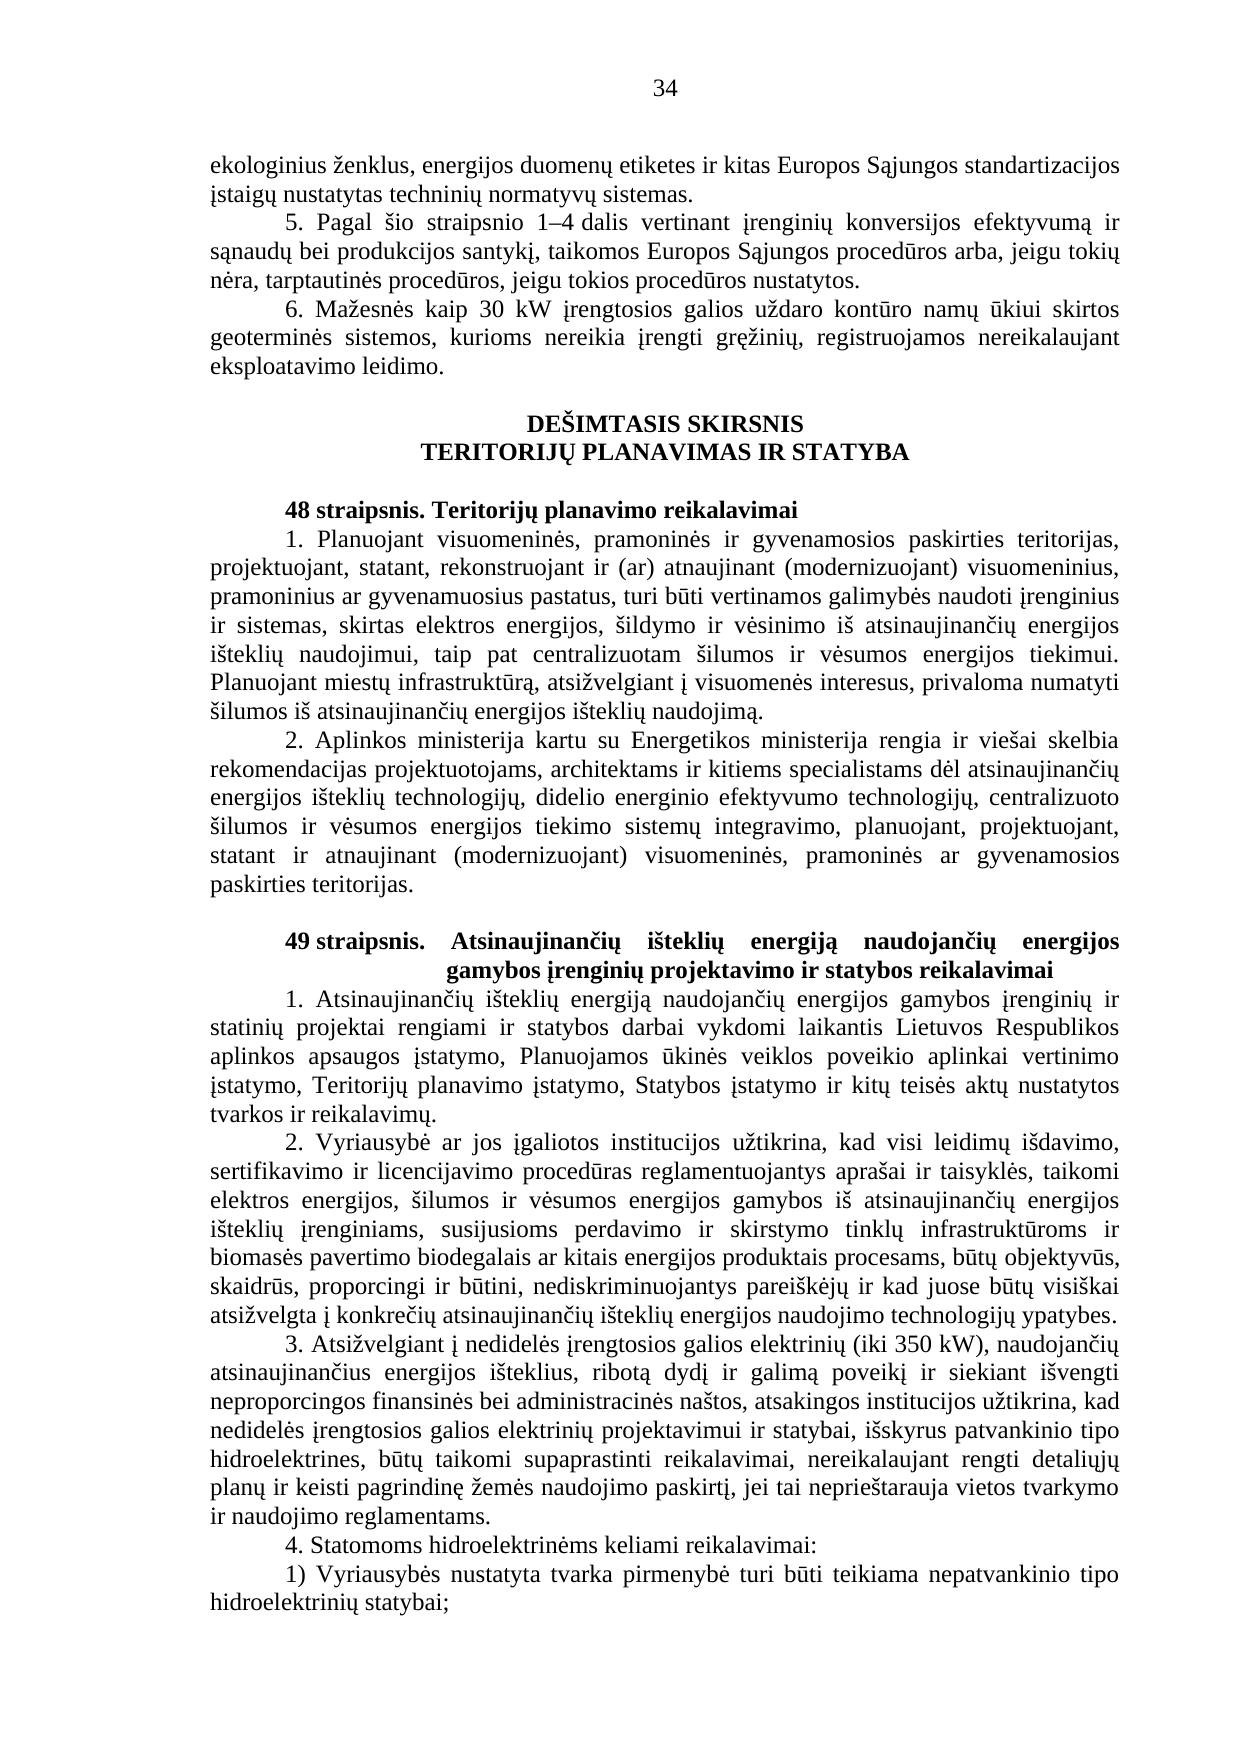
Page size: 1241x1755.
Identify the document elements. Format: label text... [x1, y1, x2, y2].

text 5. Pagal šio straipsnio 1–4 dalis vertinant įrenginių konversijos efektyvumą ir sąnaudų bei produkcijos santykį, taikomos Europos Sąjungos procedūros arba, jeigu tokių nėra, tarptautinės procedūros, jeigu tokios procedūros nustatytos. [210, 207, 1120, 294]
text 1) Vyriausybės nustatyta tvarka pirmenybė turi būti teikiama nepatvankinio tipo hidroelektrinių statybai; [210, 1559, 1120, 1616]
text 1. Planuojant visuomeninės, pramoninės ir gyvenamosios paskirties teritorijas, projektuojant, statant, rekonstruojant ir (ar) atnaujinant (modernizuojant) visuomeninius, pramoninius ar gyvenamuosius pastatus, turi būti vertinamos galimybės naudoti įrenginius ir sistemas, skirtas elektros energijos, šildymo ir vėsinimo iš atsinaujinančių energijos išteklių naudojimui, taip pat centralizuotam šilumos ir vėsumos energijos tiekimui. Planuojant miestų infrastruktūrą, atsižvelgiant į visuomenės interesus, privaloma numatyti šilumos iš atsinaujinančių energijos išteklių naudojimą. [210, 524, 1120, 725]
text 49 straipsnis. Atsinaujinančių išteklių energiją naudojančių energijos gamybos įrenginių projektavimo ir statybos reikalavimai [285, 926, 1120, 984]
text 48 straipsnis. Teritorijų planavimo reikalavimai [210, 495, 1120, 524]
text DEŠIMTASIS SKIRSNIS [210, 409, 1120, 437]
text 1. Atsinaujinančių išteklių energiją naudojančių energijos gamybos įrenginių ir statinių projektai rengiami ir statybos darbai vykdomi laikantis Lietuvos Respublikos aplinkos apsaugos įstatymo, Planuojamos ūkinės veiklos poveikio aplinkai vertinimo įstatymo, Teritorijų planavimo įstatymo, Statybos įstatymo ir kitų teisės aktų nustatytos tvarkos ir reikalavimų. [210, 984, 1120, 1127]
text ekologinius ženklus, energijos duomenų etiketes ir kitas Europos Sąjungos standartizacijos įstaigų nustatytas techninių normatyvų sistemas. [210, 150, 1120, 207]
text 6. Mažesnės kaip 30 kW įrengtosios galios uždaro kontūro namų ūkiui skirtos geoterminės sistemos, kurioms nereikia įrengti gręžinių, registruojamos nereikalaujant eksploatavimo leidimo. [210, 294, 1120, 380]
text TERITORIJŲ PLANAVIMAS IR STATYBA [210, 437, 1120, 466]
text 3. Atsižvelgiant į nedidelės įrengtosios galios elektrinių (iki 350 kW), naudojančių atsinaujinančius energijos išteklius, ribotą dydį ir galimą poveikį ir siekiant išvengti neproporcingos finansinės bei administracinės naštos, atsakingos institucijos užtikrina, kad nedidelės įrengtosios galios elektrinių projektavimui ir statybai, išskyrus patvankinio tipo hidroelektrines, būtų taikomi supaprastinti reikalavimai, nereikalaujant rengti detaliųjų planų ir keisti pagrindinę žemės naudojimo paskirtį, jei tai neprieštarauja vietos tvarkymo ir naudojimo reglamentams. [210, 1329, 1120, 1530]
text 4. Statomoms hidroelektrinėms keliami reikalavimai: [210, 1530, 1120, 1559]
text 2. Vyriausybė ar jos įgaliotos institucijos užtikrina, kad visi leidimų išdavimo, sertifikavimo ir licencijavimo procedūras reglamentuojantys aprašai ir taisyklės, taikomi elektros energijos, šilumos ir vėsumos energijos gamybos iš atsinaujinančių energijos išteklių įrenginiams, susijusioms perdavimo ir skirstymo tinklų infrastruktūroms ir biomasės pavertimo biodegalais ar kitais energijos produktais procesams, būtų objektyvūs, skaidrūs, proporcingi ir būtini, nediskriminuojantys pareiškėjų ir kad juose būtų visiškai atsižvelgta į konkrečių atsinaujinančių išteklių energijos naudojimo technologijų ypatybes. [210, 1127, 1120, 1329]
text 2. Aplinkos ministerija kartu su Energetikos ministerija rengia ir viešai skelbia rekomendacijas projektuotojams, architektams ir kitiems specialistams dėl atsinaujinančių energijos išteklių technologijų, didelio energinio efektyvumo technologijų, centralizuoto šilumos ir vėsumos energijos tiekimo sistemų integravimo, planuojant, projektuojant, statant ir atnaujinant (modernizuojant) visuomeninės, pramoninės ar gyvenamosios paskirties teritorijas. [210, 725, 1120, 897]
